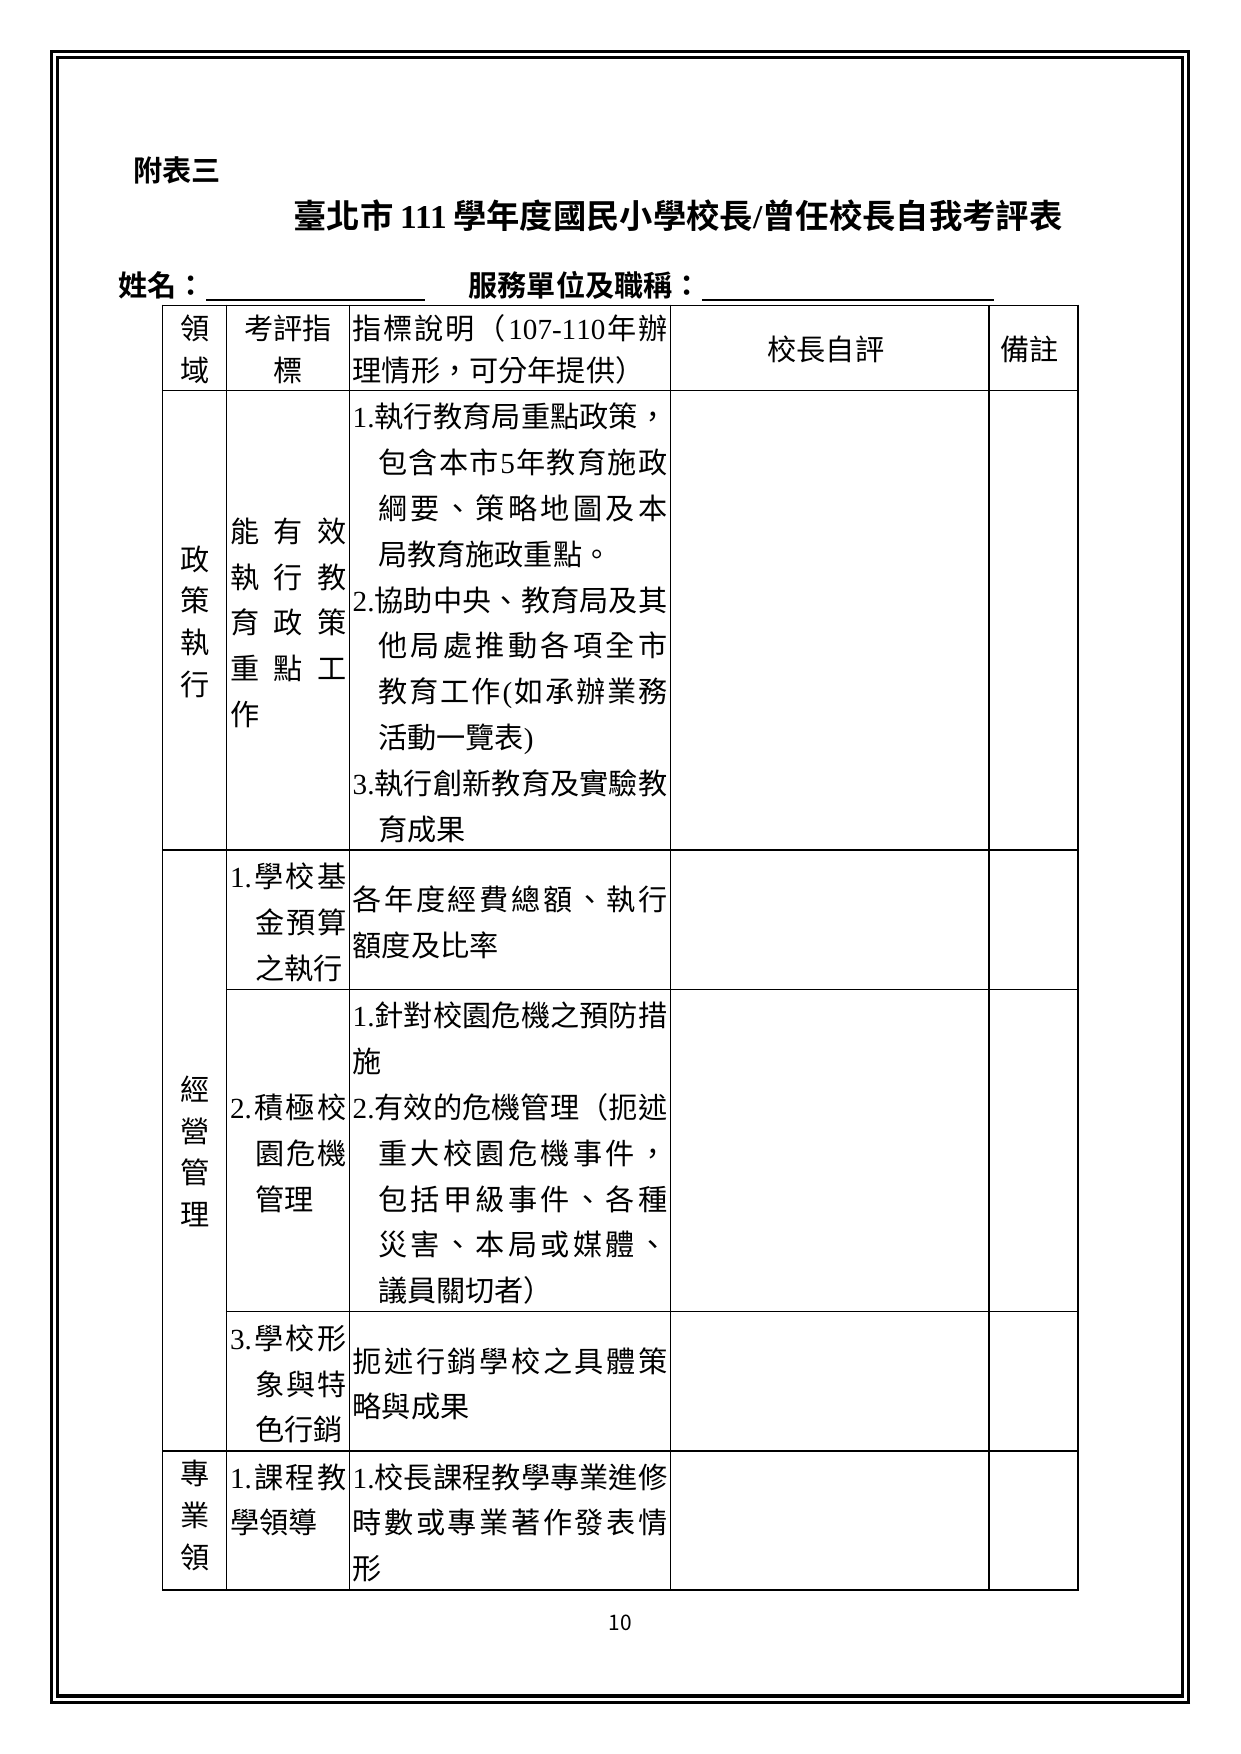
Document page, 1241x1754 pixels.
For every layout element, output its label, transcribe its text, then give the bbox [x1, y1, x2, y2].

table_cell 1.校長課程教學專業進修時數或專業著作發表情形 [350, 1452, 670, 1589]
table_cell [671, 1452, 988, 1589]
table_cell 經營管理 [163, 851, 226, 1450]
text 臺北市111學年度國民小學校長/曾任校長自我考評表 [212, 190, 1143, 238]
table_header 指標說明（107-110年辦理情形，可分年提供） [350, 306, 670, 389]
table_header 考評指標 [227, 306, 349, 389]
table_cell [671, 1312, 988, 1450]
table_header 校長自評 [671, 306, 988, 389]
table_cell [990, 1452, 1077, 1589]
table_cell [990, 1312, 1077, 1450]
table_cell [671, 990, 988, 1311]
table_cell [671, 851, 988, 988]
table_cell 政策執行 [163, 391, 226, 849]
table_header 領域 [163, 306, 226, 389]
table_cell 2.積極校園危機管理 [227, 990, 349, 1311]
table_cell 各年度經費總額、執行額度及比率 [350, 851, 670, 988]
table_header 備註 [990, 306, 1077, 389]
table_cell 扼述行銷學校之具體策略與成果 [350, 1312, 670, 1450]
table_cell 3.學校形象與特色行銷 [227, 1312, 349, 1450]
table_cell 1.學校基金預算之執行 [227, 851, 349, 988]
table_cell [990, 391, 1077, 849]
text 附表三 [133, 148, 1078, 190]
table_cell 1.課程教學領導 [227, 1452, 349, 1589]
table_cell [671, 391, 988, 849]
table_cell 1.針對校園危機之預防措施 2.有效的危機管理（扼述重大校園危機事件，包括甲級事件、各種災害、本局或媒體、議員關切者） [350, 990, 670, 1311]
table_cell 1.執行教育局重點政策，包含本市5年教育施政綱要、策略地圖及本局教育施政重點。 2.協助中央、教育局及其他局處推動各項全市教育工作(如承辦業務活動一覽表) 3.執行創新教育及實驗教育成果 [350, 391, 670, 849]
table_cell 能有效執行教育政策重點工作 [227, 391, 349, 849]
table_cell [990, 990, 1077, 1311]
table_cell [990, 851, 1077, 988]
table_cell 專業領 [163, 1452, 226, 1589]
text 姓名： 服務單位及職稱： [118, 262, 1078, 304]
